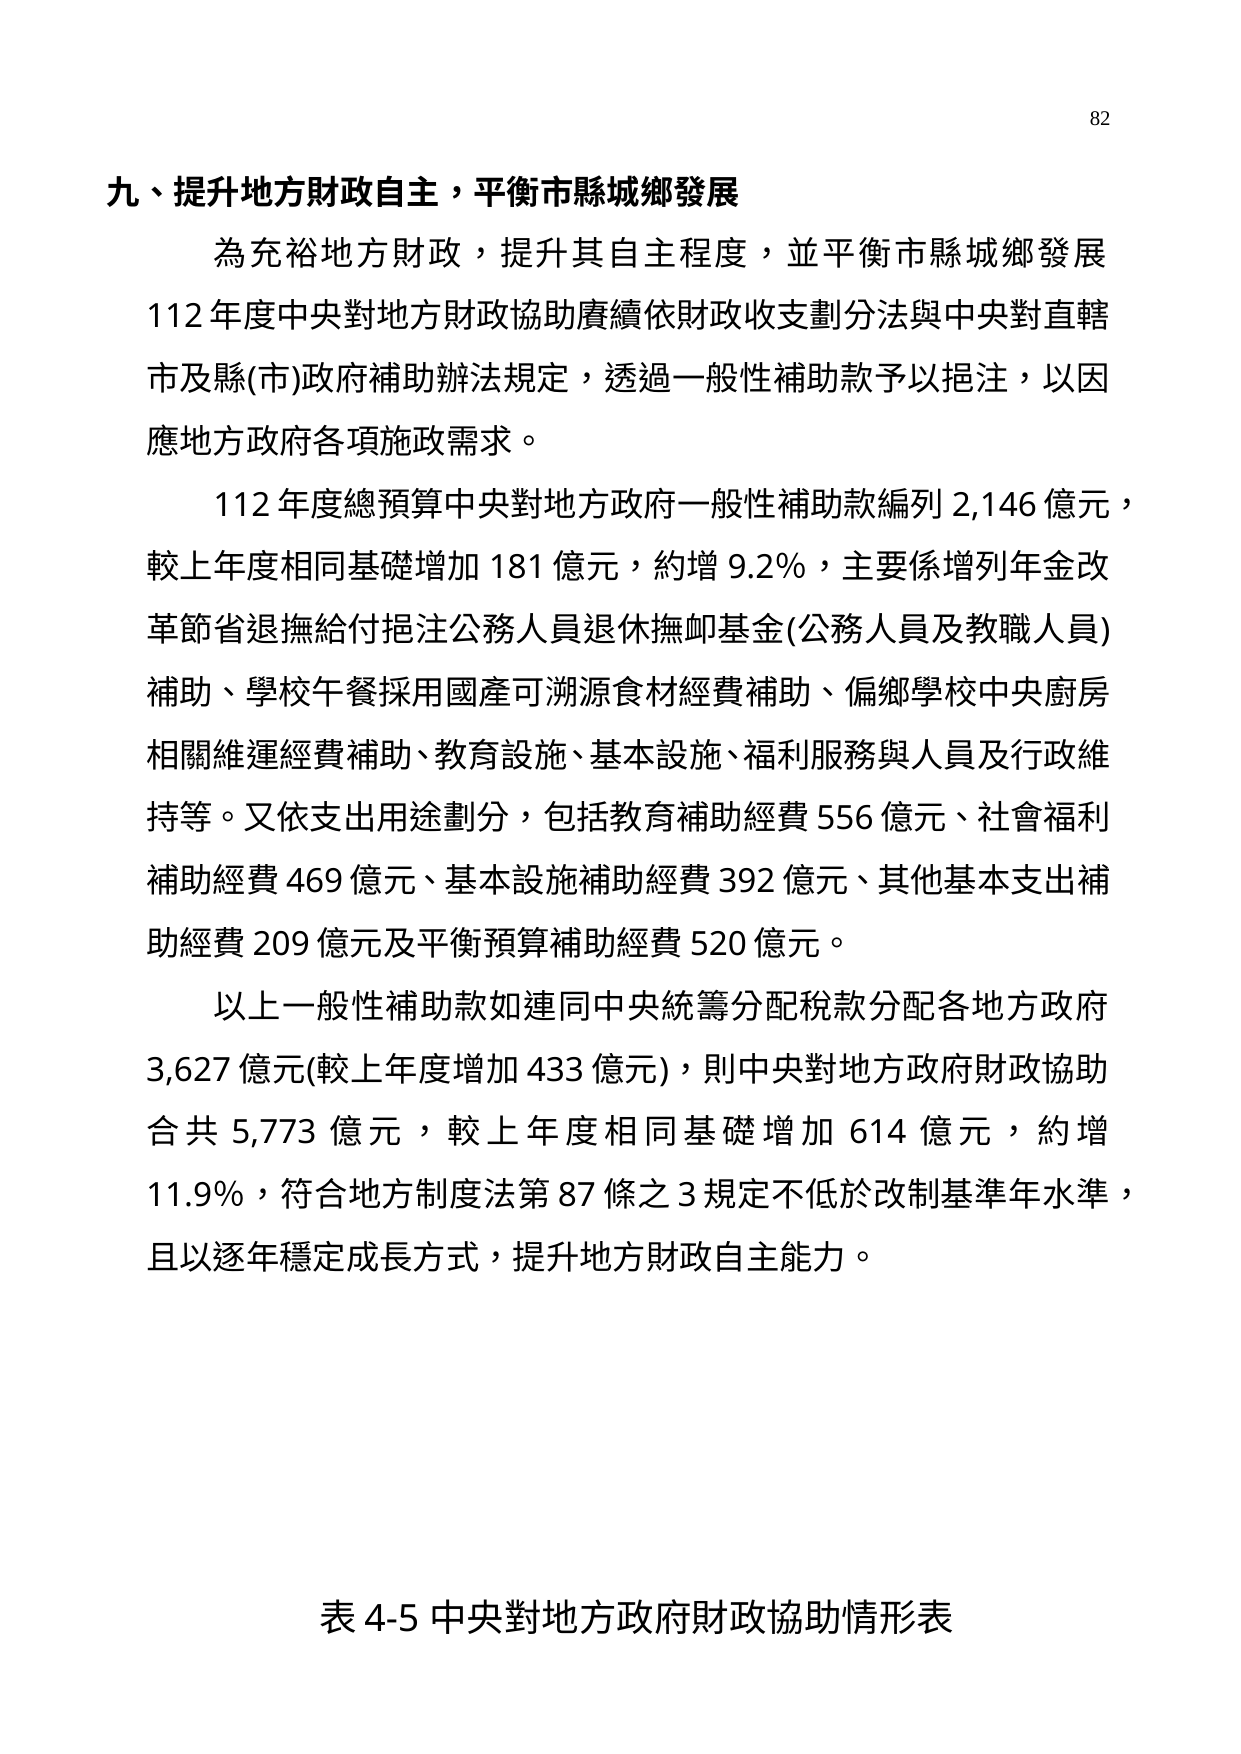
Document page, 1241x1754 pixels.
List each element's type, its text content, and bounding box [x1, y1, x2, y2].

text 為充裕地方財政，提升其自主程度，並平衡市縣城鄉發展，112年度中央對地方財政協助賡續依財政收支劃分法與中央對直轄市及縣(市)政府補助辦法規定，透過一般性補助款予以挹注，以因應地方政府各項施政需求。 [146, 227, 1110, 463]
text 112年度總預算中央對地方政府一般性補助款編列2,146億元，較上年度相同基礎增加181億元，約增9.2％，主要係增列年金改革節省退撫給付挹注公務人員退休撫卹基金(公務人員及教職人員)補助、學校午餐採用國產可溯源食材經費補助、偏鄉學校中央廚房相關維運經費補助、教育設施、基本設施、福利服務與人員及行政維持等。又依支出用途劃分，包括教育補助經費556億元、社會福利補助經費469億元、基本設施補助經費392億元、其他基本支出補助經費209億元及平衡預算補助經費520億元。 [146, 477, 1110, 965]
text 表4-5 中央對地方政府財政協助情形表 [163, 1591, 1110, 1641]
text 以上一般性補助款如連同中央統籌分配稅款分配各地方政府3,627億元(較上年度增加433億元)，則中央對地方政府財政協助合共5,773億元，較上年度相同基礎增加614億元，約增11.9％，符合地方制度法第87條之3規定不低於改制基準年水準，且以逐年穩定成長方式，提升地方財政自主能力。 [146, 980, 1110, 1279]
text 九、提升地方財政自主，平衡市縣城鄉發展 [106, 165, 1110, 214]
